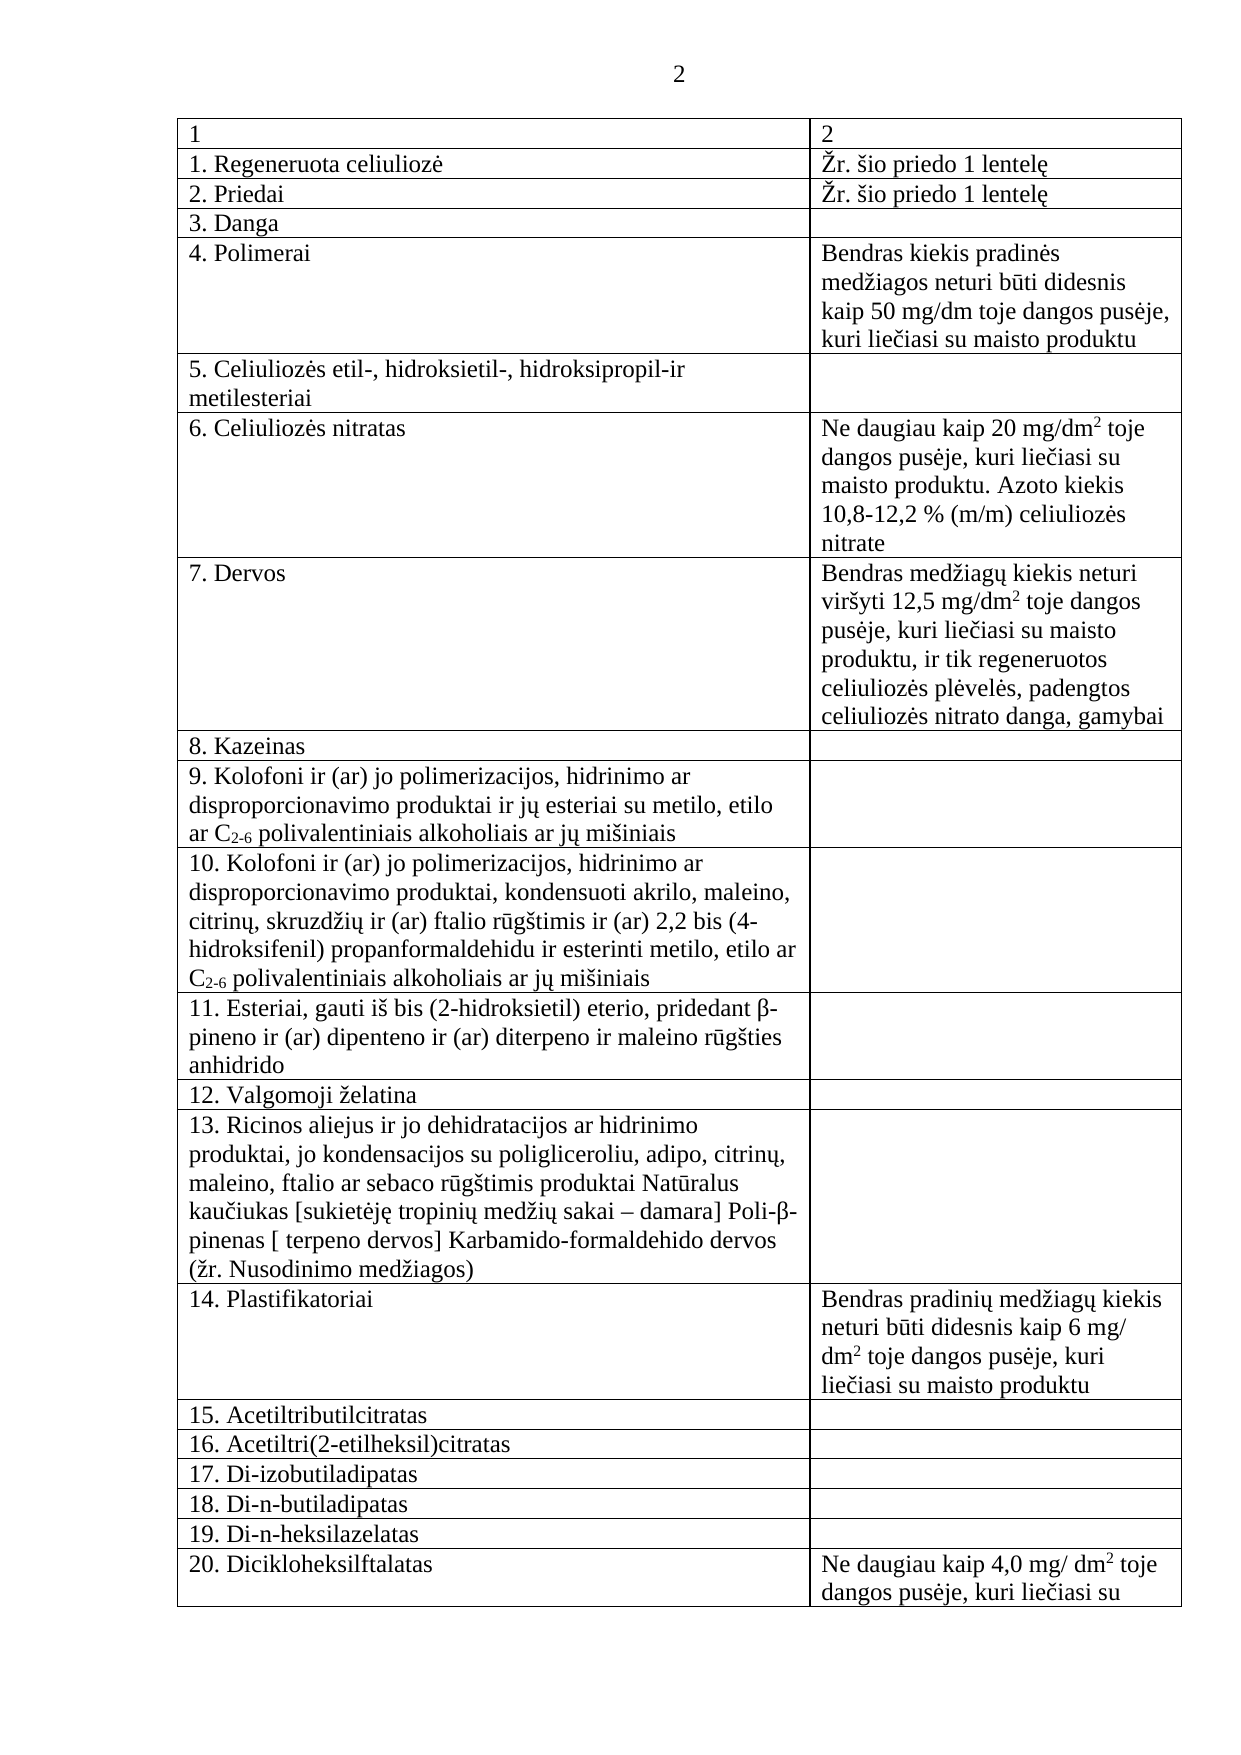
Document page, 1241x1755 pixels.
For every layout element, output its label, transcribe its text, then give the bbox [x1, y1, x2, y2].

table_cell 1. Regeneruota celiuliozė [178, 149, 809, 178]
table_cell 4. Polimerai [178, 238, 809, 353]
table_cell 8. Kazeinas [178, 731, 809, 760]
table_cell Žr. šio priedo 1 lentelę [811, 149, 1181, 178]
table_cell [811, 1459, 1181, 1488]
table_cell 16. Acetiltri(2-etilheksil)citratas [178, 1430, 809, 1458]
table_cell 2 [811, 119, 1181, 148]
table_cell 9. Kolofoni ir (ar) jo polimerizacijos, hidrinimo ar disproporcionavimo produktai ir jų esteriai su metilo, etilo ar C2-6 polivalentiniais alkoholiais ar jų mišiniais [178, 761, 809, 847]
table_cell Bendras medžiagų kiekis neturi viršyti 12,5 mg/dm2 toje dangos pusėje, kuri liečiasi su maisto produktu, ir tik regeneruotos celiuliozės plėvelės, padengtos celiuliozės nitrato danga, gamybai [811, 558, 1181, 730]
table_cell 7. Dervos [178, 558, 809, 730]
table_cell 1 [178, 119, 809, 148]
table_cell 10. Kolofoni ir (ar) jo polimerizacijos, hidrinimo ar disproporcionavimo produktai, kondensuoti akrilo, maleino, citrinų, skruzdžių ir (ar) ftalio rūgštimis ir (ar) 2,2 bis (4-hidroksifenil) propanformaldehidu ir esterinti metilo, etilo ar C2-6 polivalentiniais alkoholiais ar jų mišiniais [178, 848, 809, 992]
table_cell 18. Di-n-butiladipatas [178, 1489, 809, 1518]
table_cell [811, 731, 1181, 760]
table_cell Žr. šio priedo 1 lentelę [811, 179, 1181, 207]
table_cell 3. Danga [178, 209, 809, 237]
table_cell [811, 1489, 1181, 1518]
table_cell 13. Ricinos aliejus ir jo dehidratacijos ar hidrinimo produktai, jo kondensacijos su poligliceroliu, adipo, citrinų, maleino, ftalio ar sebaco rūgštimis produktai Natūralus kaučiukas [sukietėję tropinių medžių sakai – damara] Poli-β-pinenas [ terpeno dervos] Karbamido-formaldehido dervos (žr. Nusodinimo medžiagos) [178, 1110, 809, 1283]
table_cell 2. Priedai [178, 179, 809, 207]
table_cell [811, 1400, 1181, 1428]
table_cell 20. Dicikloheksilftalatas [178, 1549, 809, 1606]
table_cell 17. Di-izobutiladipatas [178, 1459, 809, 1488]
table_cell Bendras pradinių medžiagų kiekis neturi būti didesnis kaip 6 mg/ dm2 toje dangos pusėje, kuri liečiasi su maisto produktu [811, 1284, 1181, 1399]
table_cell Bendras kiekis pradinės medžiagos neturi būti didesnis kaip 50 mg/dm toje dangos pusėje, kuri liečiasi su maisto produktu [811, 238, 1181, 353]
table_cell [811, 993, 1181, 1079]
table_cell [811, 1080, 1181, 1109]
table_cell 5. Celiuliozės etil-, hidroksietil-, hidroksipropil-ir metilesteriai [178, 354, 809, 412]
table_cell [811, 1110, 1181, 1283]
table_cell 11. Esteriai, gauti iš bis (2-hidroksietil) eterio, pridedant β-pineno ir (ar) dipenteno ir (ar) diterpeno ir maleino rūgšties anhidrido [178, 993, 809, 1079]
table_cell [811, 761, 1181, 847]
table_cell 19. Di-n-heksilazelatas [178, 1519, 809, 1548]
table_cell Ne daugiau kaip 4,0 mg/ dm2 toje dangos pusėje, kuri liečiasi su [811, 1549, 1181, 1606]
table_cell [811, 354, 1181, 412]
table_cell 14. Plastifikatoriai [178, 1284, 809, 1399]
table_cell 15. Acetiltributilcitratas [178, 1400, 809, 1428]
table_cell [811, 1430, 1181, 1458]
table_cell 12. Valgomoji želatina [178, 1080, 809, 1109]
table_cell 6. Celiuliozės nitratas [178, 413, 809, 557]
table_cell [811, 1519, 1181, 1548]
table_cell Ne daugiau kaip 20 mg/dm2 toje dangos pusėje, kuri liečiasi su maisto produktu. Azoto kiekis 10,8-12,2 % (m/m) celiuliozės nitrate [811, 413, 1181, 557]
table_cell [811, 848, 1181, 992]
table_cell [811, 209, 1181, 237]
